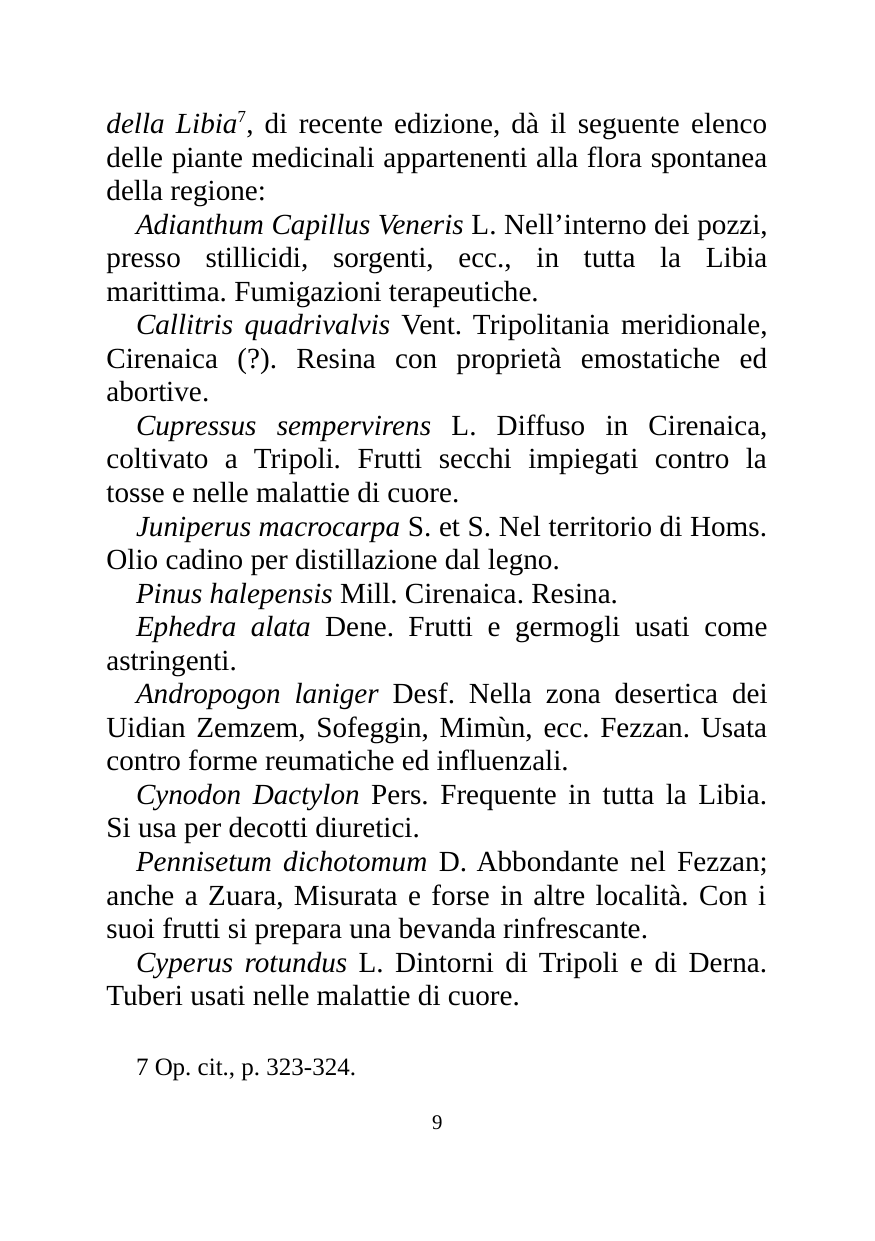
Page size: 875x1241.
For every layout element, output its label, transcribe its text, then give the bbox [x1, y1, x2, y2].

text Andropogon laniger Desf. Nella zona desertica dei Uidian Zemzem, Sofeggin, Mimùn, ecc. Fezzan. Usata contro forme reumatiche ed influenzali. [106, 676, 768, 777]
text Callitris quadrivalvis Vent. Tripolitania meridionale, Cirenaica (?). Resina con proprietà emostatiche ed abortive. [106, 307, 768, 408]
text Cyperus rotundus L. Dintorni di Tripoli e di Derna. Tuberi usati nelle malattie di cuore. [106, 945, 768, 1012]
text Pennisetum dichotomum D. Abbondante nel Fezzan; anche a Zuara, Misurata e forse in altre località. Con i suoi frutti si prepara una bevanda rinfrescante. [106, 844, 768, 945]
text Adianthum Capillus Veneris L. Nell’interno dei pozzi, presso stillicidi, sorgenti, ecc., in tutta la Libia marittima. Fumigazioni terapeutiche. [106, 207, 768, 307]
text Juniperus macrocarpa S. et S. Nel territorio di Homs. Olio cadino per distillazione dal legno. [106, 509, 768, 576]
text Cupressus sempervirens L. Diffuso in Cirenaica, coltivato a Tripoli. Frutti secchi impiegati contro la tosse e nelle malattie di cuore. [106, 408, 768, 509]
text Op. cit., p. 323-324. [106, 1052, 768, 1080]
text Ephedra alata Dene. Frutti e germogli usati come astringenti. [106, 609, 768, 676]
text Pinus halepensis Mill. Cirenaica. Resina. [106, 576, 768, 609]
text Cynodon Dactylon Pers. Frequente in tutta la Libia. Si usa per decotti diuretici. [106, 777, 768, 844]
text Lo stesso prof. Trotter nella sua Flora economica della Libia, di recente edizione, dà il seguente elenco delle piante medicinali appartenenti alla flora spontanea della regione: [106, 106, 768, 207]
